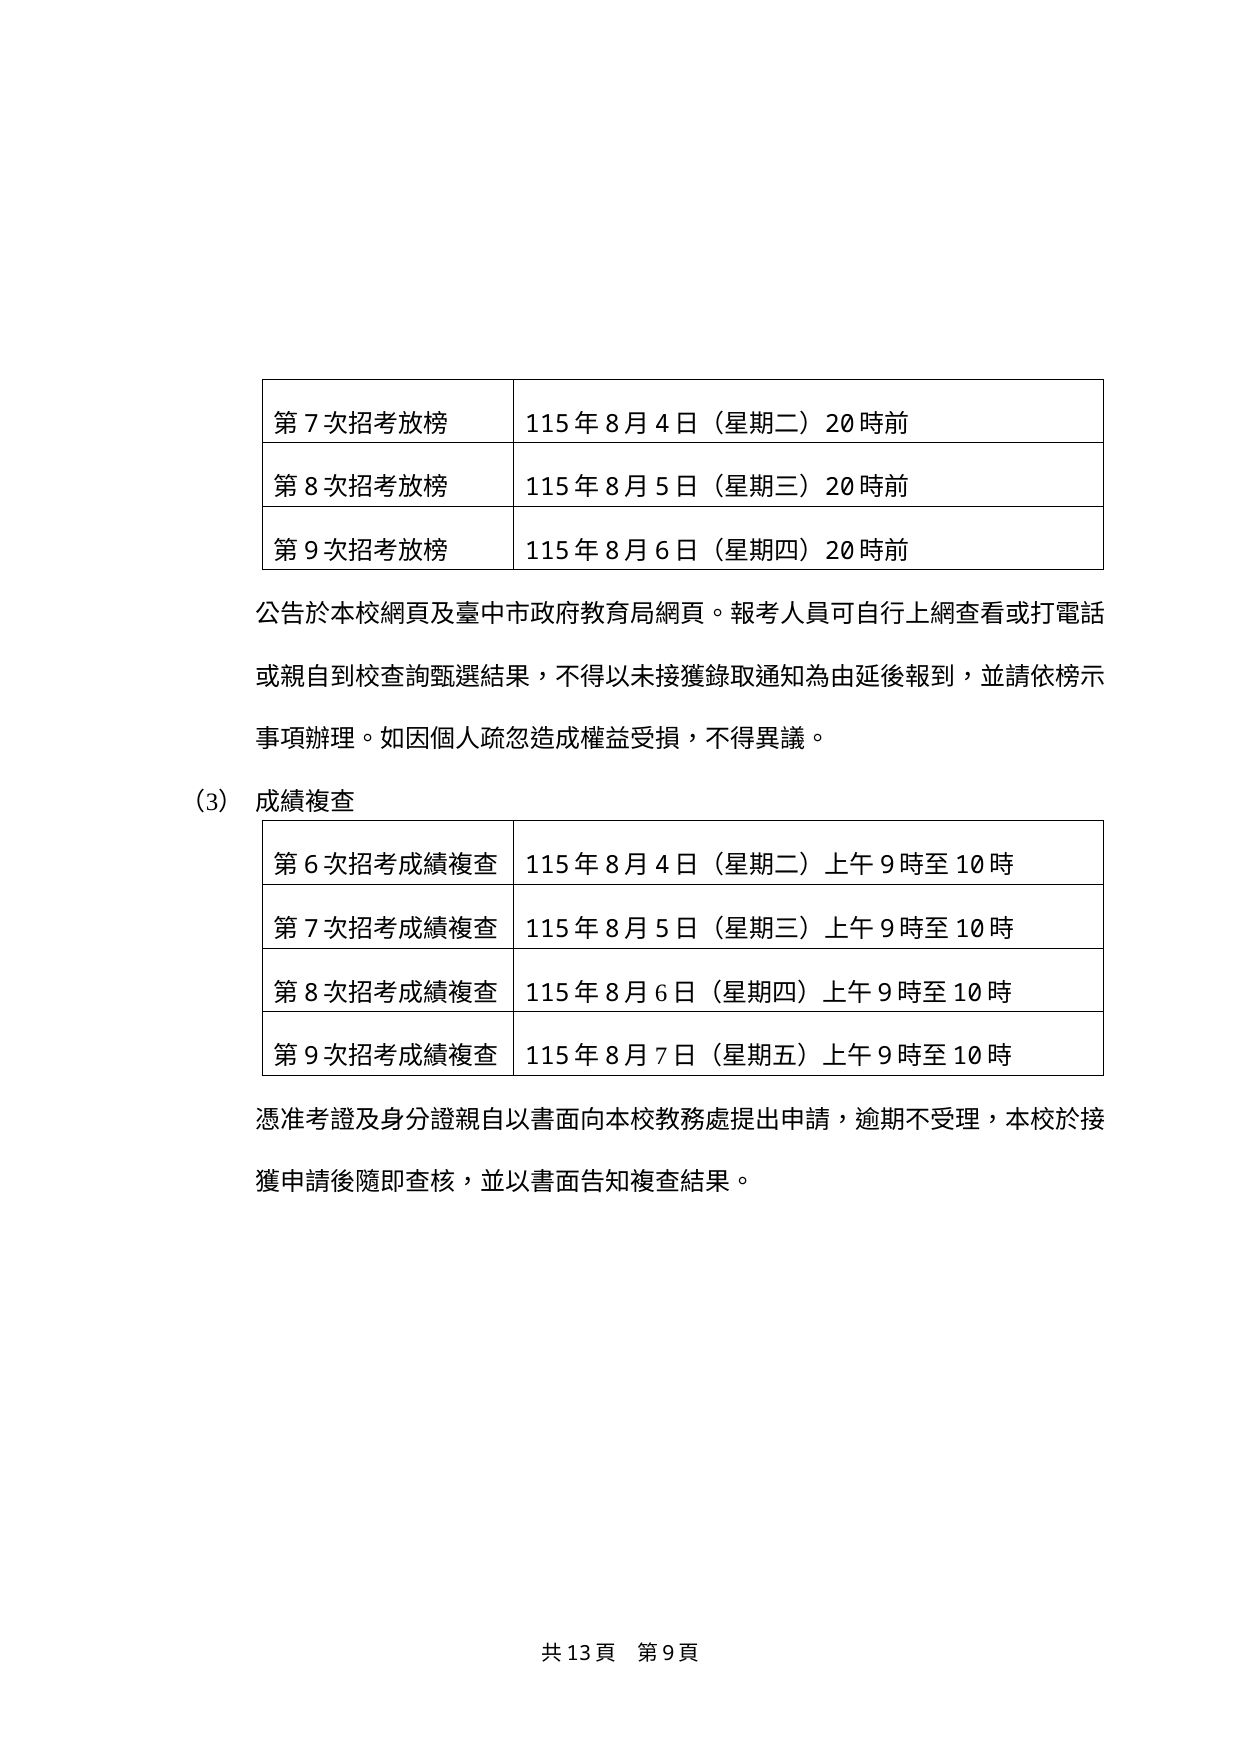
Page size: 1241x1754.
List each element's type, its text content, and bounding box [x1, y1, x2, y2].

table_cell 第8次招考放榜 [263, 443, 513, 506]
table_cell 115年8月6日（星期四）20時前 [514, 507, 1103, 569]
text 公告於本校網頁及臺中市政府教育局網頁。報考人員可自行上網查看或打電話或親自到校查詢甄選結果，不得以未接獲錄取通知為由延後報到，並請依榜示事項辦理。如因個人疏忽造成權益受損，不得異議。 [256, 570, 1122, 758]
list 成績複查 [181, 758, 1122, 820]
table_cell 115年8月5日（星期三）上午9時至10時 [514, 885, 1103, 947]
table_cell 第8次招考成績複查 [263, 949, 513, 1011]
table_cell 115年8月5日（星期三）20時前 [514, 443, 1103, 506]
table_header 115年8月4日（星期二）上午9時至10時 [514, 821, 1103, 884]
table_cell 115年8月6日（星期四）上午9時至10時 [514, 949, 1103, 1011]
table_cell 第7次招考放榜 [263, 380, 513, 442]
table_cell 115年8月4日（星期二）20時前 [514, 380, 1103, 442]
table_cell 115年8月7日（星期五）上午9時至10時 [514, 1012, 1103, 1074]
text 憑准考證及身分證親自以書面向本校教務處提出申請，逾期不受理，本校於接獲申請後隨即查核，並以書面告知複查結果。 [256, 1076, 1122, 1201]
table_cell 第9次招考放榜 [263, 507, 513, 569]
table_header 第6次招考成績複查 [263, 821, 513, 884]
table_cell 第7次招考成績複查 [263, 885, 513, 947]
table_cell 第9次招考成績複查 [263, 1012, 513, 1074]
